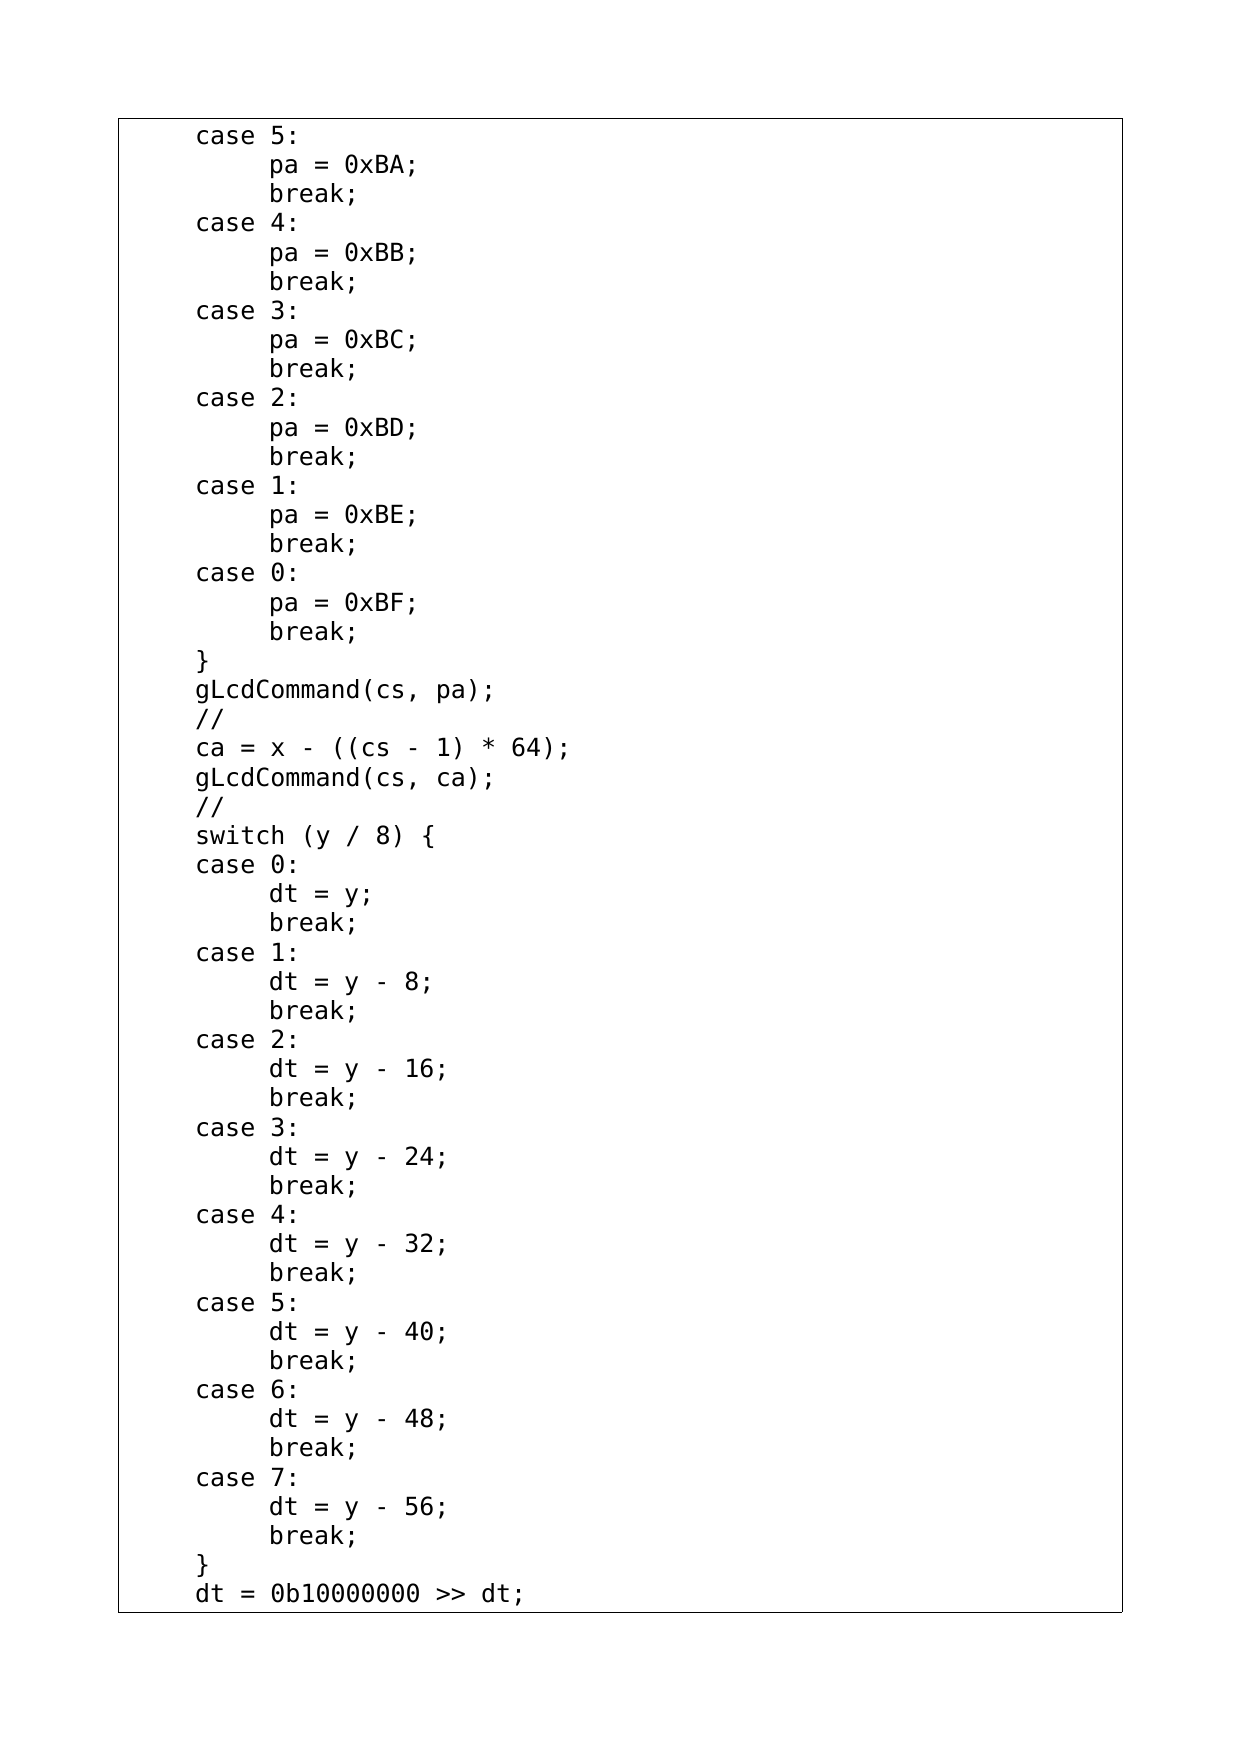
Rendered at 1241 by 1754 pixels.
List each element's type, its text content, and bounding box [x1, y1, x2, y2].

table_header case 5: pa = 0xBA; break; case 4: pa = 0xBB; break; case 3: pa = 0xBC; break; case 2: pa = 0xBD; break; case 1: pa = 0xBE; break; case 0: pa = 0xBF; break; } gLcdCommand(cs, pa); // ca = x - ((cs - 1) * 64); gLcdCommand(cs, ca); // switch (y / 8) { case 0: dt = y; break; case 1: dt = y - 8; break; case 2: dt = y - 16; break; case 3: dt = y - 24; break; case 4: dt = y - 32; break; case 5: dt = y - 40; break; case 6: dt = y - 48; break; case 7: dt = y - 56; break; } dt = 0b10000000 >> dt; [119, 119, 1122, 1612]
